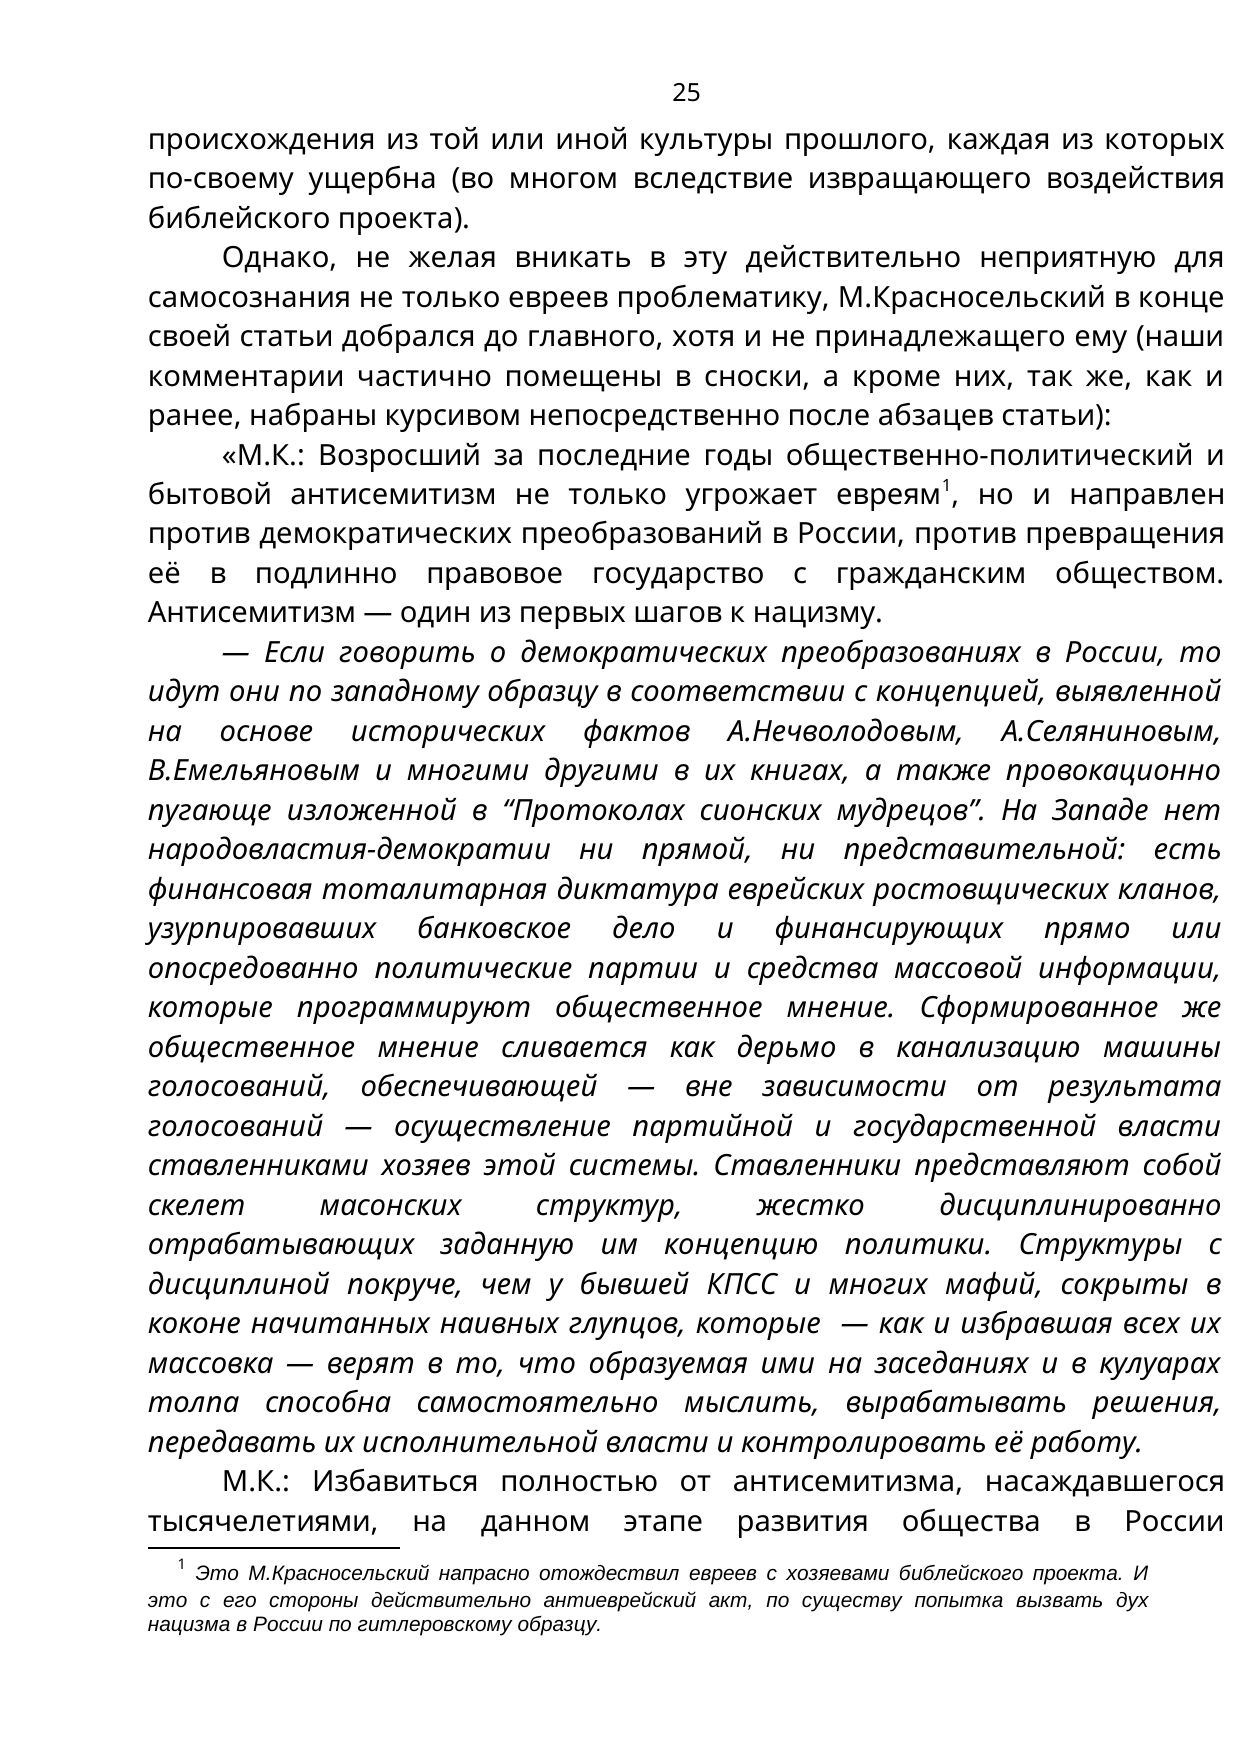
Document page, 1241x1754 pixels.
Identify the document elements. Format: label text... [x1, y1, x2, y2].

text происхождения из той или иной культуры прошлого, каждая из которых по-своему ущербна (во многом вследствие извращающего воздействия библейского проекта). [148, 118, 1226, 237]
text М.К.: Избавиться полностью от антисемитизма, насаждавшегося тысячелетиями, на данном этапе развития общества в России [148, 1460, 1226, 1539]
text Это М.Красносельский напрасно отождествил евреев с хозяевами библейского проекта. И это с его стороны действительно антиеврейский акт, по существу попытка вызвать дух нацизма в России по гитлеровскому образцу. [148, 1554, 1152, 1636]
text Однако, не желая вникать в эту действительно неприятную для самосознания не только евреев проблематику, М.Красносельский в конце своей статьи добрался до главного, хотя и не принадлежащего ему (наши комментарии частично помещены в сноски, а кроме них, так же, как и ранее, набраны курсивом непосредственно после абзацев статьи): [148, 237, 1226, 434]
text «М.К.: Возросший за последние годы общественно-политический и бытовой антисемитизм не только угрожает евреям, но и направлен против демократических преобразований в России, против превращения её в подлинно правовое государство с гражданским обществом. Антисемитизм — один из первых шагов к нацизму. [148, 434, 1226, 631]
text — Если говорить о демократических преобразованиях в России, то идут они по западному образцу в соответствии с концепцией, выявленной на основе исторических фактов А.Нечволодовым, А.Селяниновым, В.Емельяновым и многими другими в их книгах, а также провокационно пугающе изложенной в “Протоколах сионских мудрецов”. На Западе нет народовластия-демократии ни прямой, ни представительной: есть финансовая тоталитарная диктатура еврейских ростовщических кланов, узурпировавших банковское дело и финансирующих прямо или опосредованно политические партии и средства массовой информации, которые программируют общественное мнение. Сформированное же общественное мнение сливается как дерьмо в канализацию машины голосований, обеспечивающей — вне зависимости от результата голосований — осуществление партийной и государственной власти ставленниками хозяев этой системы. Ставленники представляют собой скелет масонских структур, жестко дисциплинированно отрабатывающих заданную им концепцию политики. Структуры с дисциплиной покруче, чем у бывшей КПСС и многих мафий, сокрыты в коконе начитанных наивных глупцов, которые — как и избравшая всех их массовка — верят в то, что образуемая ими на заседаниях и в кулуарах толпа способна самостоятельно мыслить, вырабатывать решения, передавать их исполнительной власти и контролировать её работу. [148, 631, 1226, 1460]
